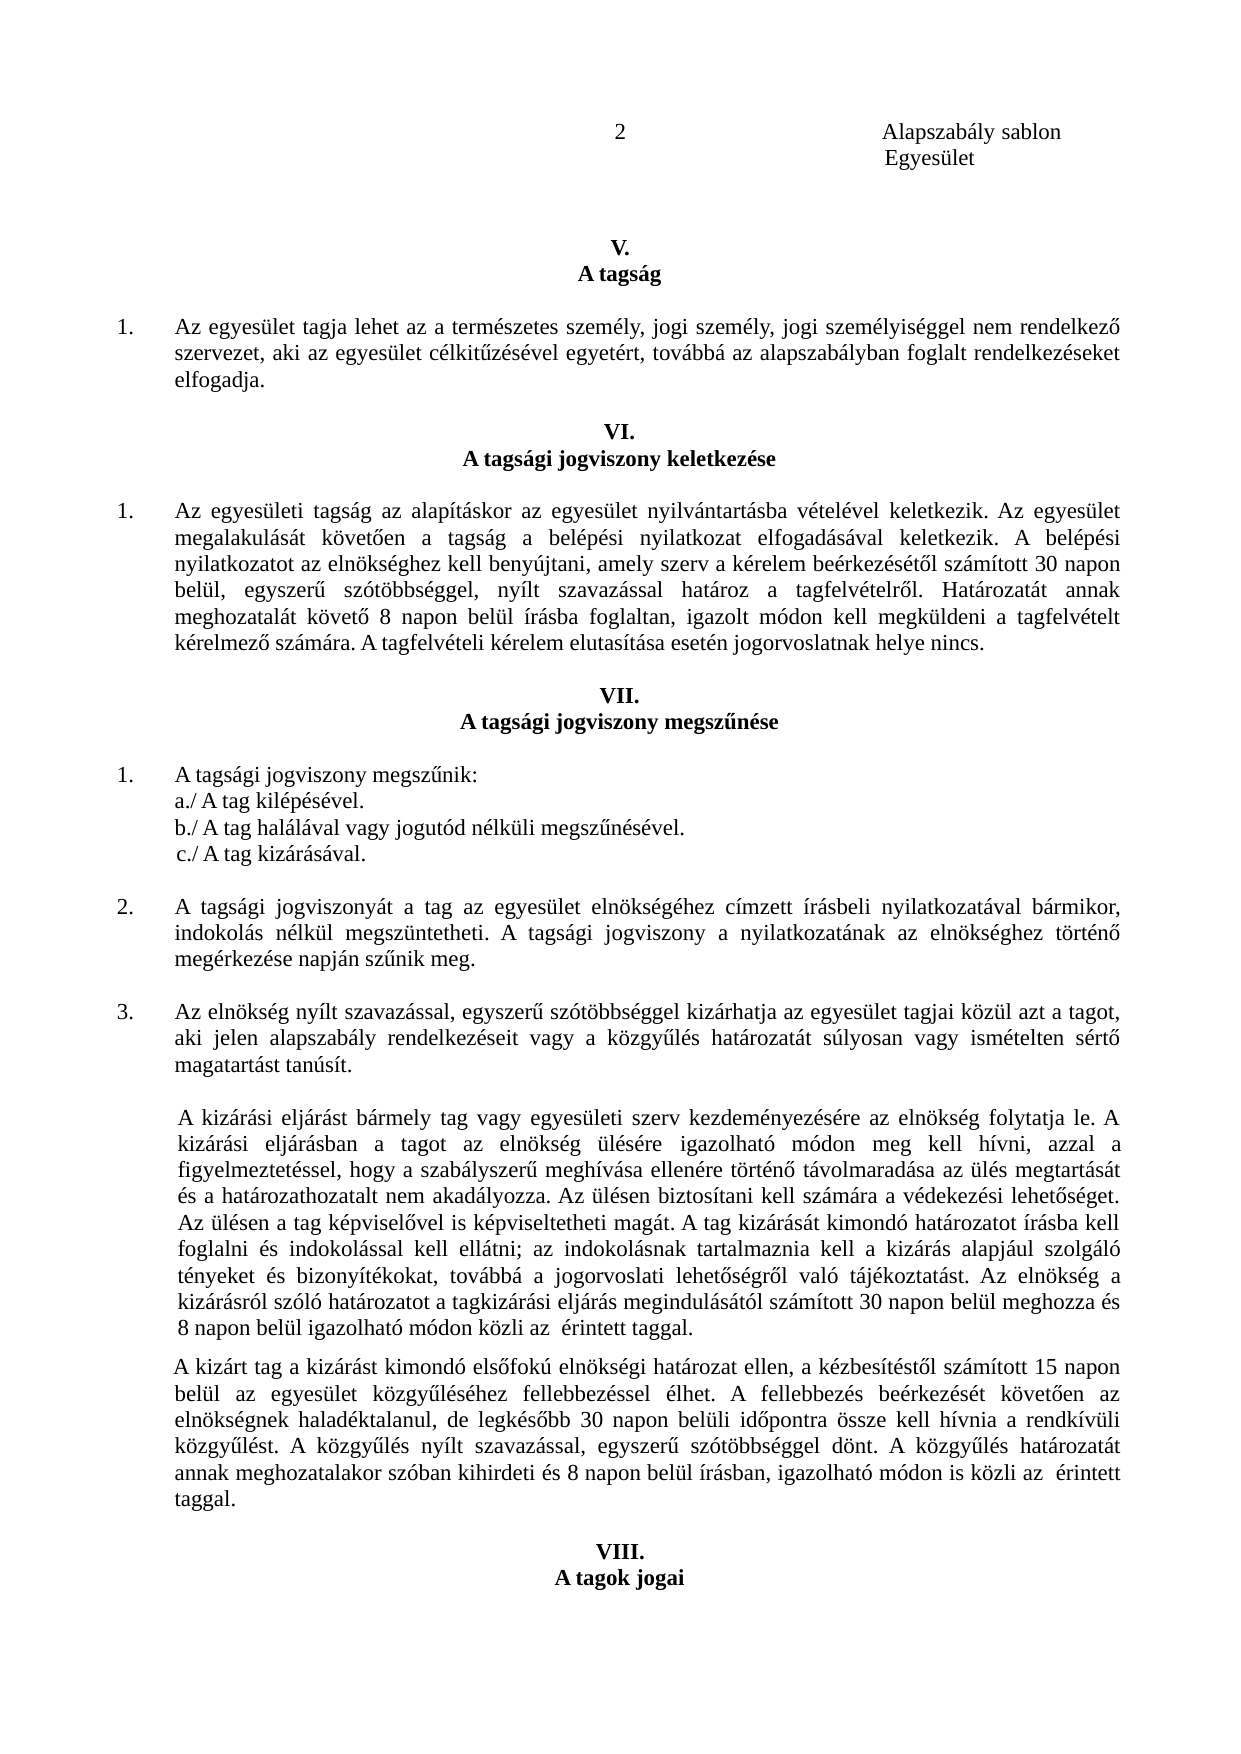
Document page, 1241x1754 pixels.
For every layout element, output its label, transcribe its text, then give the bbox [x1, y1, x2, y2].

text a./ A tag kilépésével. [117, 787, 1122, 814]
text 1. Az egyesületi tagság az alapításkor az egyesület nyilvántartásba vételével keletkezik. Az egyesület megalakulását követően a tagság a belépési nyilatkozat elfogadásával keletkezik. A belépési nyilatkozatot az elnökséghez kell benyújtani, amely szerv a kérelem beérkezésétől számított 30 napon belül, egyszerű szótöbbséggel, nyílt szavazással határoz a tagfelvételről. Határozatát annak meghozatalát követő 8 napon belül írásba foglaltan, igazolt módon kell megküldeni a tagfelvételt kérelmező számára. A tagfelvételi kérelem elutasítása esetén jogorvoslatnak helye nincs. [117, 497, 1122, 656]
text A tagsági jogviszony megszűnése [117, 708, 1122, 734]
text VI. [117, 418, 1122, 445]
text 2. A tagsági jogviszonyát a tag az egyesület elnökségéhez címzett írásbeli nyilatkozatával bármikor, indokolás nélkül megszüntetheti. A tagsági jogviszony a nyilatkozatának az elnökséghez történő megérkezése napján szűnik meg. [117, 893, 1122, 972]
text A tagok jogai [117, 1564, 1122, 1590]
text VII. [117, 682, 1122, 708]
text A kizárási eljárást bármely tag vagy egyesületi szerv kezdeményezésére az elnökség folytatja le. A kizárási eljárásban a tagot az elnökség ülésére igazolható módon meg kell hívni, azzal a figyelmeztetéssel, hogy a szabályszerű meghívása ellenére történő távolmaradása az ülés megtartását és a határozathozatalt nem akadályozza. Az ülésen biztosítani kell számára a védekezési lehetőséget. Az ülésen a tag képviselővel is képviseltetheti magát. A tag kizárását kimondó határozatot írásba kell foglalni és indokolással kell ellátni; az indokolásnak tartalmaznia kell a kizárás alapjául szolgáló tényeket és bizonyítékokat, továbbá a jogorvoslati lehetőségről való tájékoztatást. Az elnökség a kizárásról szóló határozatot a tagkizárási eljárás megindulásától számított 30 napon belül meghozza és 8 napon belül igazolható módon közli az érintett taggal. [177, 1103, 1122, 1341]
text 3. Az elnökség nyílt szavazással, egyszerű szótöbbséggel kizárhatja az egyesület tagjai közül azt a tagot, aki jelen alapszabály rendelkezéseit vagy a közgyűlés határozatát súlyosan vagy ismételten sértő magatartást tanúsít. [117, 998, 1122, 1077]
text A kizárt tag a kizárást kimondó elsőfokú elnökségi határozat ellen, a kézbesítéstől számított 15 napon belül az egyesület közgyűléséhez fellebbezéssel élhet. A fellebbezés beérkezését követően az elnökségnek haladéktalanul, de legkésőbb 30 napon belüli időpontra össze kell hívnia a rendkívüli közgyűlést. A közgyűlés nyílt szavazással, egyszerű szótöbbséggel dönt. A közgyűlés határozatát annak meghozatalakor szóban kihirdeti és 8 napon belül írásban, igazolható módon is közli az érintett taggal. [173, 1353, 1122, 1511]
text c./ A tag kizárásával. [176, 840, 1122, 866]
text b./ A tag halálával vagy jogutód nélküli megszűnésével. [117, 814, 1122, 840]
text VIII. [118, 1538, 1122, 1564]
text 1. Az egyesület tagja lehet az a természetes személy, jogi személy, jogi személyiséggel nem rendelkező szervezet, aki az egyesület célkitűzésével egyetért, továbbá az alapszabályban foglalt rendelkezéseket elfogadja. [117, 313, 1122, 392]
text V. [118, 234, 1122, 260]
text A tagsági jogviszony keletkezése [117, 445, 1122, 471]
text A tagság [117, 260, 1122, 287]
text 1. A tagsági jogviszony megszűnik: [117, 761, 1122, 787]
